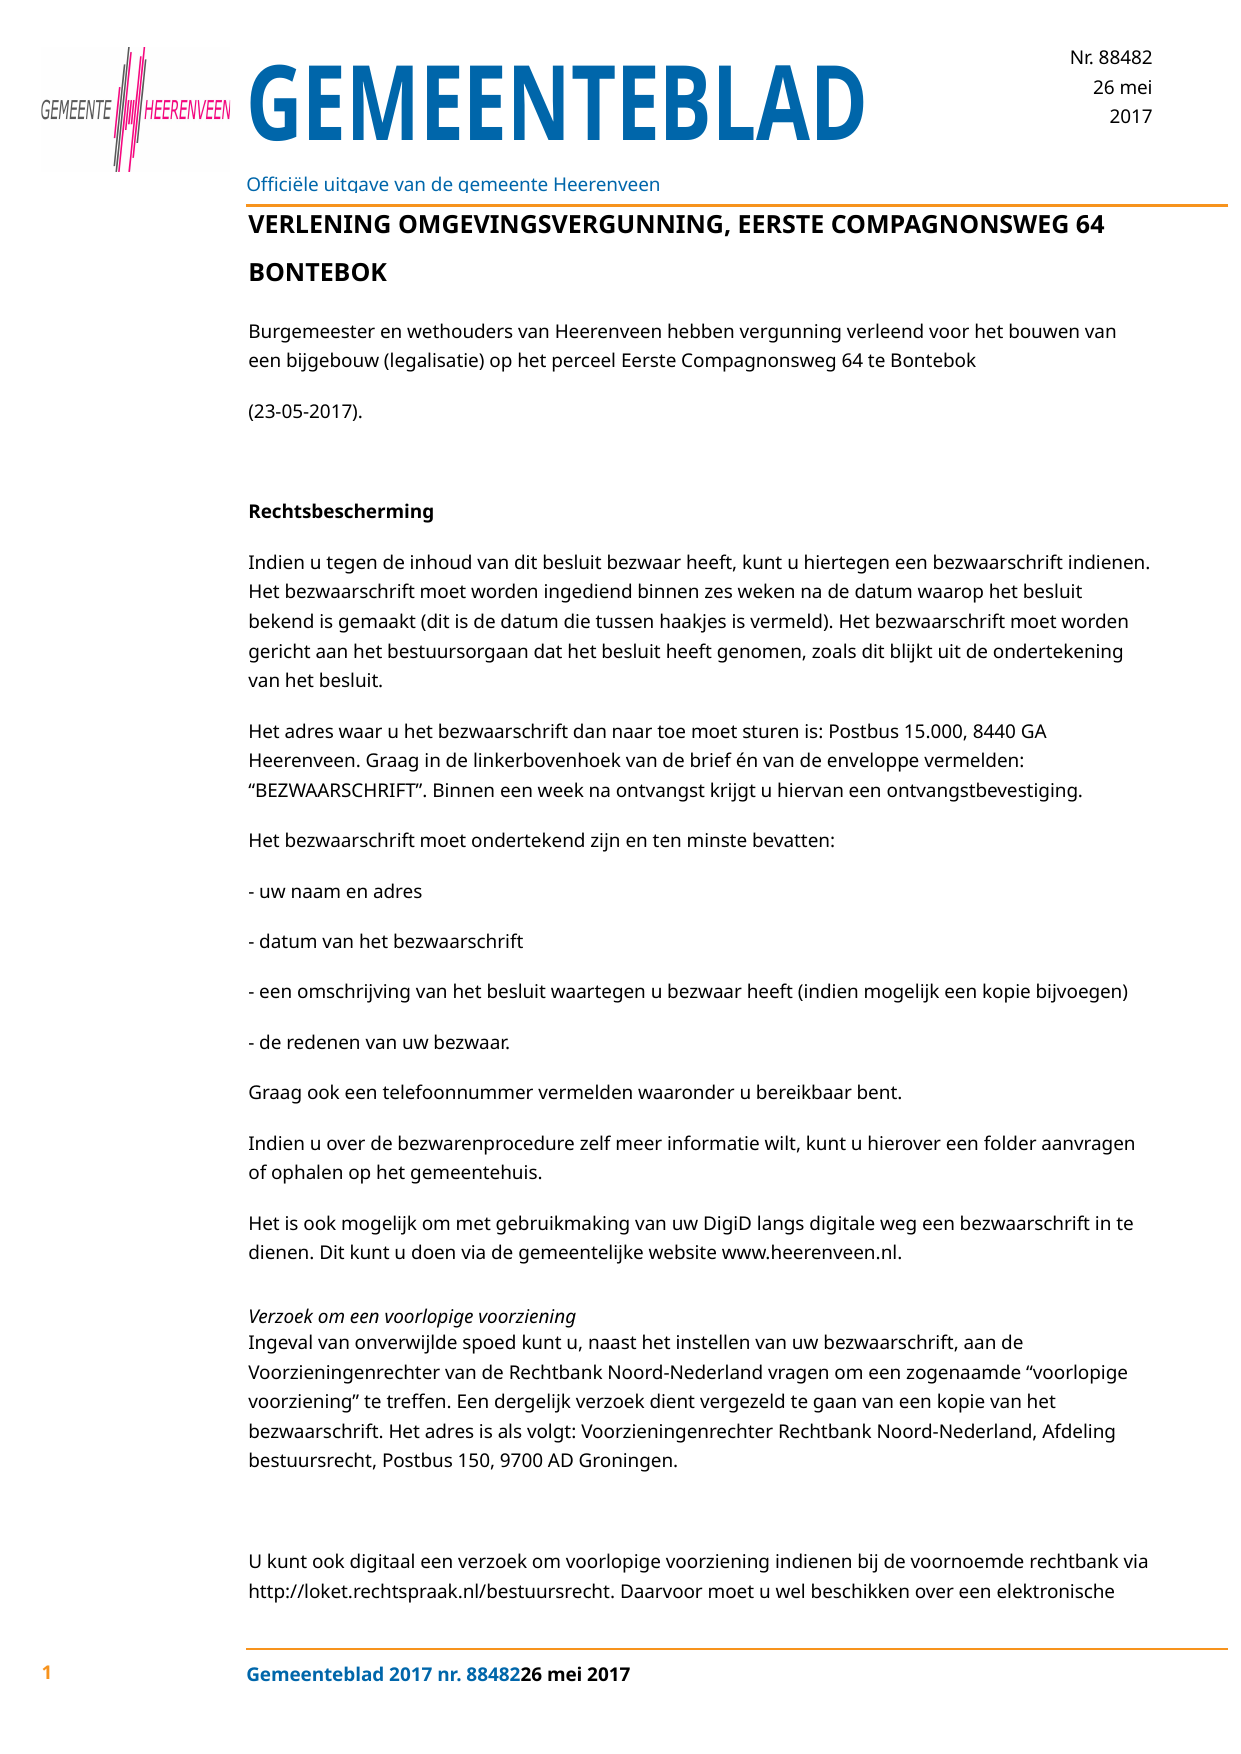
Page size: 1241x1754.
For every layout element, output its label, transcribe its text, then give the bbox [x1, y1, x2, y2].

text Burgemeester en wethouders van Heerenveen hebben vergunning verleend voor het bouwen van een bijgebouw (legalisatie) op het perceel Eerste Compagnonsweg 64 te Bontebok [248, 318, 1152, 373]
text Graag ook een telefoonnummer vermelden waaronder u bereikbaar bent. [248, 1079, 1152, 1105]
text - een omschrijving van het besluit waartegen u bezwaar heeft (indien mogelijk een kopie bijvoegen) [248, 979, 1152, 1004]
picture [41, 47, 231, 172]
text Het bezwaarschrift moet ondertekend zijn en ten minste bevatten: [248, 827, 1152, 853]
text - uw naam en adres [248, 878, 1152, 904]
text Rechtsbescherming [248, 499, 1152, 524]
text - de redenen van uw bezwaar. [248, 1029, 1152, 1055]
text Indien u over de bezwarenprocedure zelf meer informatie wilt, kunt u hierover een folder aanvragen of ophalen op het gemeentehuis. [248, 1130, 1152, 1185]
text Ingeval van onverwijlde spoed kunt u, naast het instellen van uw bezwaarschrift, aan de Voorzieningenrechter van de Rechtbank Noord-Nederland vragen om een zogenaamde “voorlopige voorziening” te treffen. Een dergelijk verzoek dient vergezeld te gaan van een kopie van het bezwaarschrift. Het adres is als volgt: Voorzieningenrechter Rechtbank Noord-Nederland, Afdeling bestuursrecht, Postbus 150, 9700 AD Groningen. [248, 1329, 1152, 1473]
text Verzoek om een voorlopige voorziening [248, 1303, 1152, 1329]
text Het is ook mogelijk om met gebruikmaking van uw DigiD langs digitale weg een bezwaarschrift in te dienen. Dit kunt u doen via de gemeentelijke website www.heerenveen.nl. [248, 1210, 1152, 1265]
text Indien u tegen de inhoud van dit besluit bezwaar heeft, kunt u hiertegen een bezwaarschrift indienen. Het bezwaarschrift moet worden ingediend binnen zes weken na de datum waarop het besluit bekend is gemaakt (dit is de datum die tussen haakjes is vermeld). Het bezwaarschrift moet worden gericht aan het bestuursorgaan dat het besluit heeft genomen, zoals dit blijkt uit de ondertekening van het besluit. [248, 549, 1152, 693]
text VERLENING OMGEVINGSVERGUNNING, EERSTE COMPAGNONSWEG 64 BONTEBOK [248, 207, 1152, 288]
text (23-05-2017). [248, 398, 1152, 424]
text - datum van het bezwaarschrift [248, 928, 1152, 954]
text Het adres waar u het bezwaarschrift dan naar toe moet sturen is: Postbus 15.000, 8440 GA Heerenveen. Graag in de linkerbovenhoek van de brief én van de enveloppe vermelden: “BEZWAARSCHRIFT”. Binnen een week na ontvangst krijgt u hiervan een ontvangstbevestiging. [248, 718, 1152, 803]
text U kunt ook digitaal een verzoek om voorlopige voorziening indienen bij de voornoemde rechtbank via http://loket.rechtspraak.nl/bestuursrecht. Daarvoor moet u wel beschikken over een elektronische [248, 1548, 1152, 1604]
